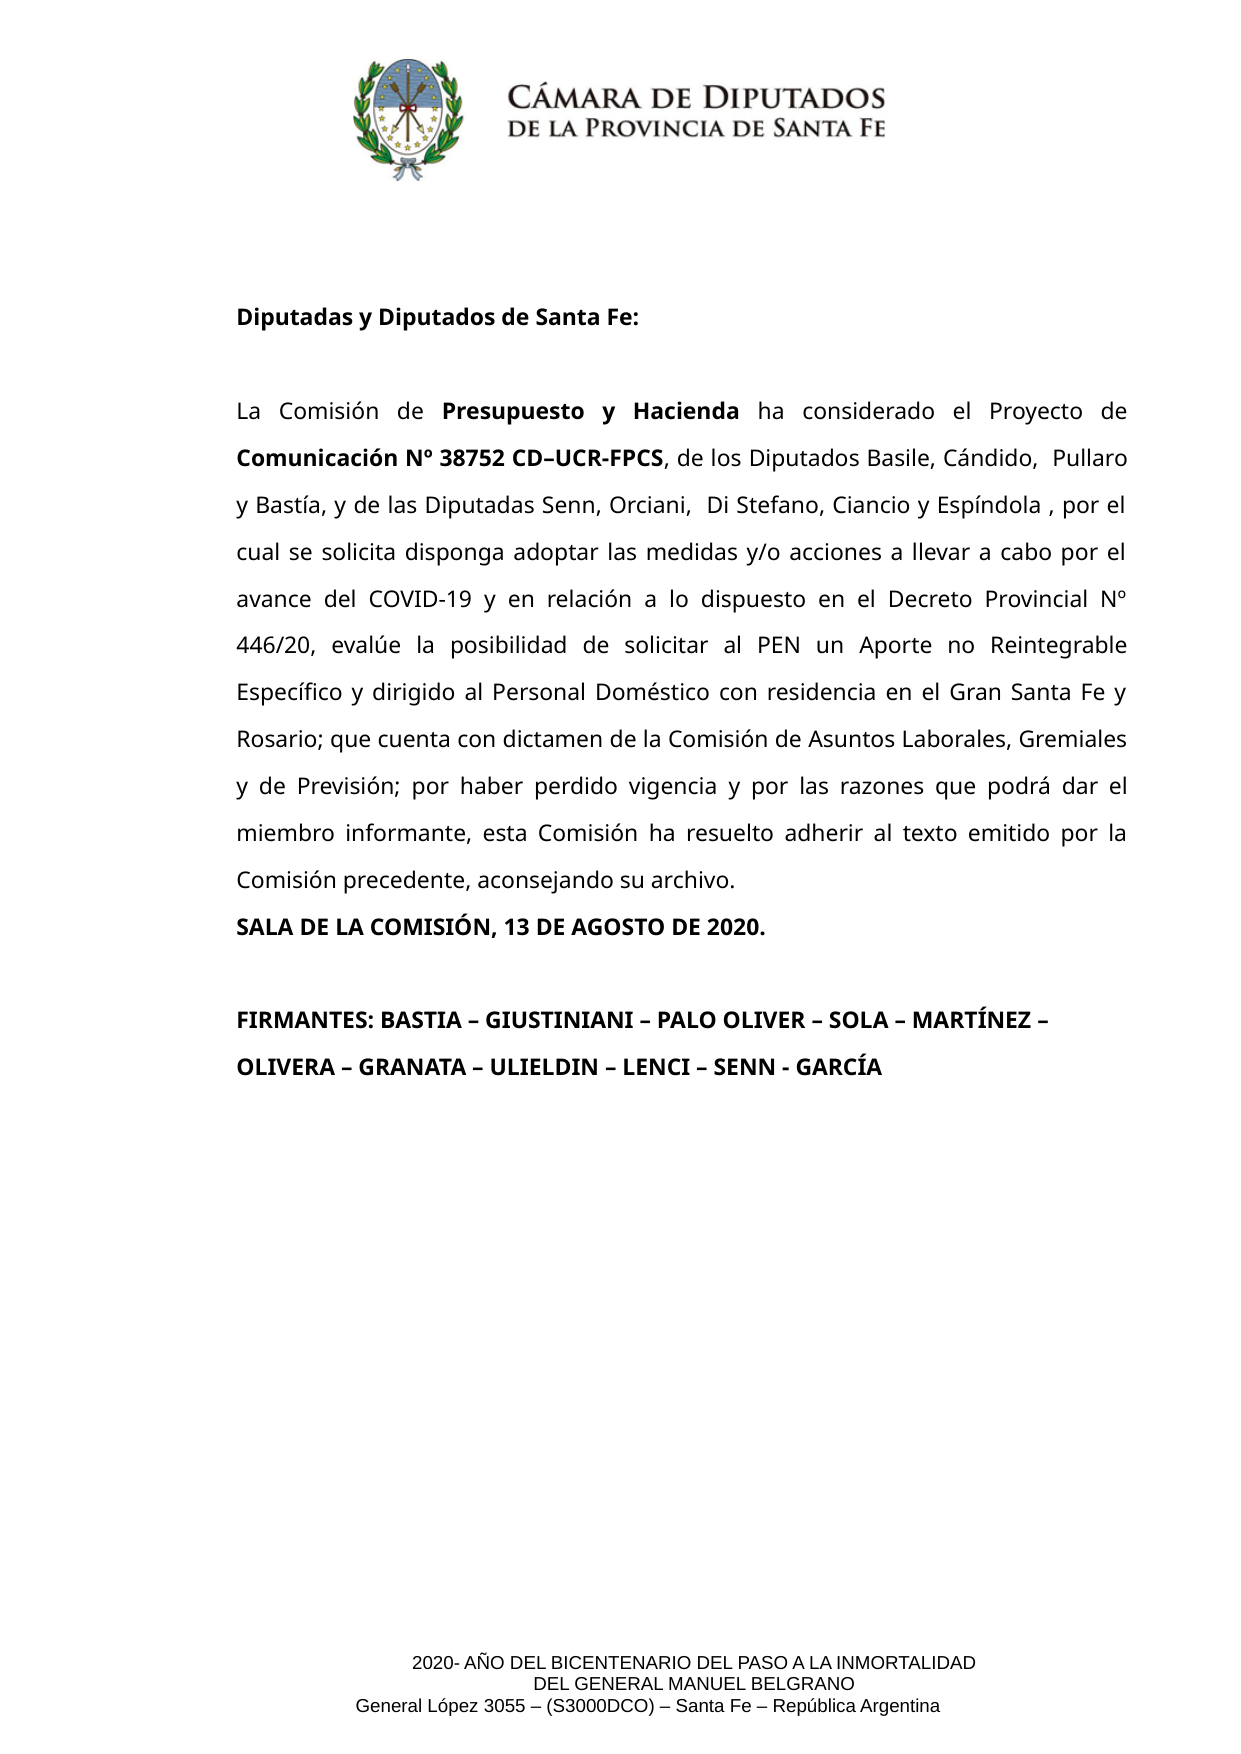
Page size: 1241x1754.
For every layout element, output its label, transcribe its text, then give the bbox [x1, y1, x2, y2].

text Diputadas y Diputados de Santa Fe: [236, 301, 1128, 332]
text SALA DE LA COMISIÓN, 13 DE AGOSTO DE 2020. [236, 911, 1128, 942]
text La Comisión de Presupuesto y Hacienda ha considerado el Proyecto de Comunicación Nº 38752 CD–UCR-FPCS, de los Diputados Basile, Cándido, Pullaro y Bastía, y de las Diputadas Senn, Orciani, Di Stefano, Ciancio y Espíndola , por el cual se solicita disponga adoptar las medidas y/o acciones a llevar a cabo por el avance del COVID-19 y en relación a lo dispuesto en el Decreto Provincial Nº 446/20, evalúe la posibilidad de solicitar al PEN un Aporte no Reintegrable Específico y dirigido al Personal Doméstico con residencia en el Gran Santa Fe y Rosario; que cuenta con dictamen de la Comisión de Asuntos Laborales, Gremiales y de Previsión; por haber perdido vigencia y por las razones que podrá dar el miembro informante, esta Comisión ha resuelto adherir al texto emitido por la Comisión precedente, aconsejando su archivo. [236, 395, 1128, 895]
text FIRMANTES: BASTIA – GIUSTINIANI – PALO OLIVER – SOLA – MARTÍNEZ – OLIVERA – GRANATA – ULIELDIN – LENCI – SENN - GARCÍA [236, 1004, 1128, 1082]
